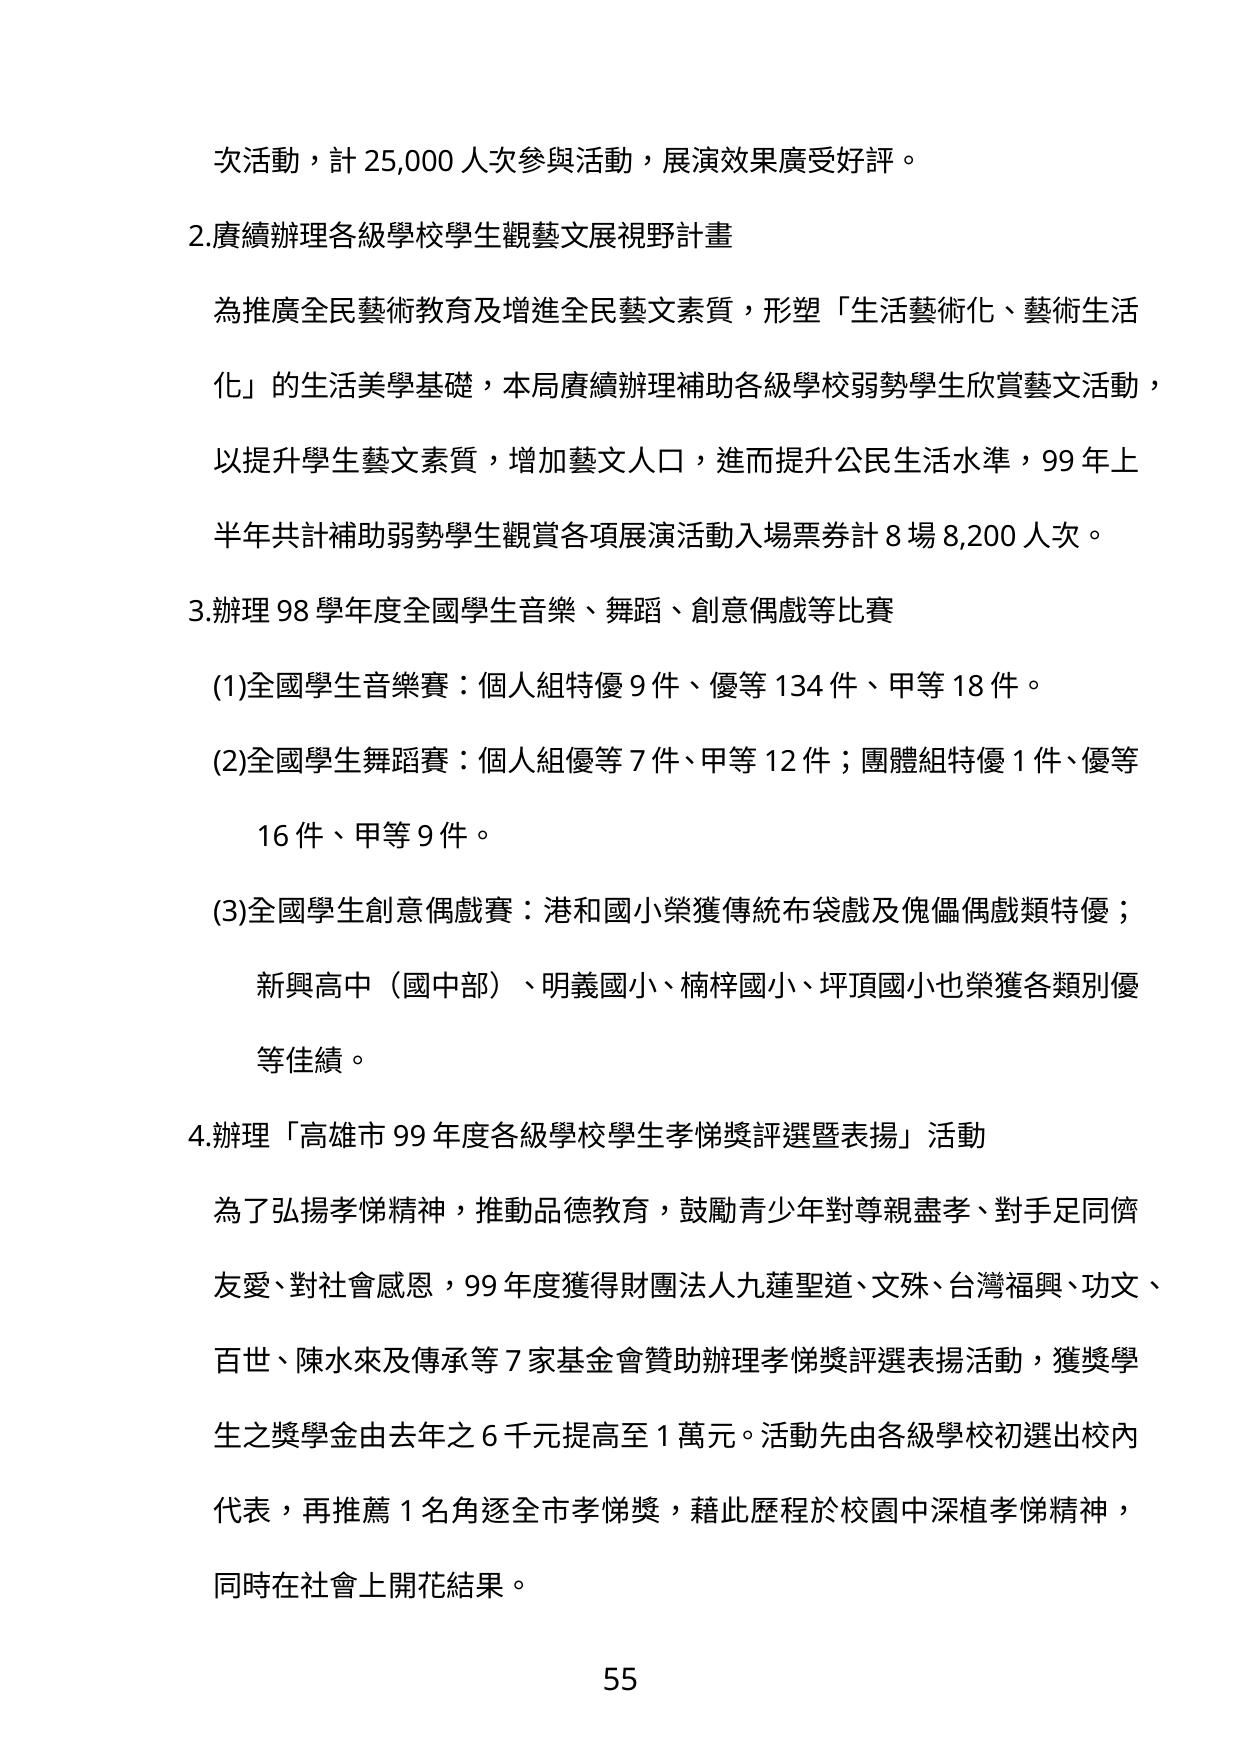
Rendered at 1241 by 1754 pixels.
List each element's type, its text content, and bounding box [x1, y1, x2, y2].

text (3)全國學生創意偶戲賽：港和國小榮獲傳統布袋戲及傀儡偶戲類特優；新興高中（國中部）、明義國小、楠梓國小、坪頂國小也榮獲各類別優等佳績。 [213, 871, 1140, 1096]
text 2.賡續辦理各級學校學生觀藝文展視野計畫 [188, 196, 1140, 271]
text (1)全國學生音樂賽：個人組特優9件、優等134件、甲等18件。 [213, 646, 1140, 721]
text 4.辦理「高雄市99年度各級學校學生孝悌獎評選暨表揚」活動 [188, 1096, 1140, 1171]
text 為推廣全民藝術教育及增進全民藝文素質，形塑「生活藝術化、藝術生活化」的生活美學基礎，本局賡續辦理補助各級學校弱勢學生欣賞藝文活動，以提升學生藝文素質，增加藝文人口，進而提升公民生活水準，99年上半年共計補助弱勢學生觀賞各項展演活動入場票券計8場8,200人次。 [213, 271, 1140, 571]
text 為了弘揚孝悌精神，推動品德教育，鼓勵青少年對尊親盡孝、對手足同儕友愛、對社會感恩，99年度獲得財團法人九蓮聖道、文殊、台灣福興、功文、百世、陳水來及傳承等7家基金會贊助辦理孝悌獎評選表揚活動，獲獎學生之獎學金由去年之6千元提高至1萬元。活動先由各級學校初選出校內代表，再推薦1名角逐全市孝悌獎，藉此歷程於校園中深植孝悌精神，同時在社會上開花結果。 [213, 1171, 1140, 1621]
text 為結合各級學校社團彙整成「學生藝術季」，深入社區行銷藝術教育，並將成果與社區分享，達到「學校社區化、社區學校化」之目標，本局特規劃「幸福99．師生才藝SHOW」活動，採單一學校獨自表演或多所學校聯合演出方式，擇遴近社區適合之表演場地，包括捷運站出口、百貨公司、商圈徒步區、各區里集會廣場等進行展演，99年上半年有63校辦理43場次活動，計25,000人次參與活動，展演效果廣受好評。 [213, 121, 1140, 196]
text (2)全國學生舞蹈賽：個人組優等7件、甲等12件；團體組特優1件、優等16件、甲等9件。 [213, 721, 1140, 871]
text 3.辦理98學年度全國學生音樂、舞蹈、創意偶戲等比賽 [188, 571, 1140, 646]
